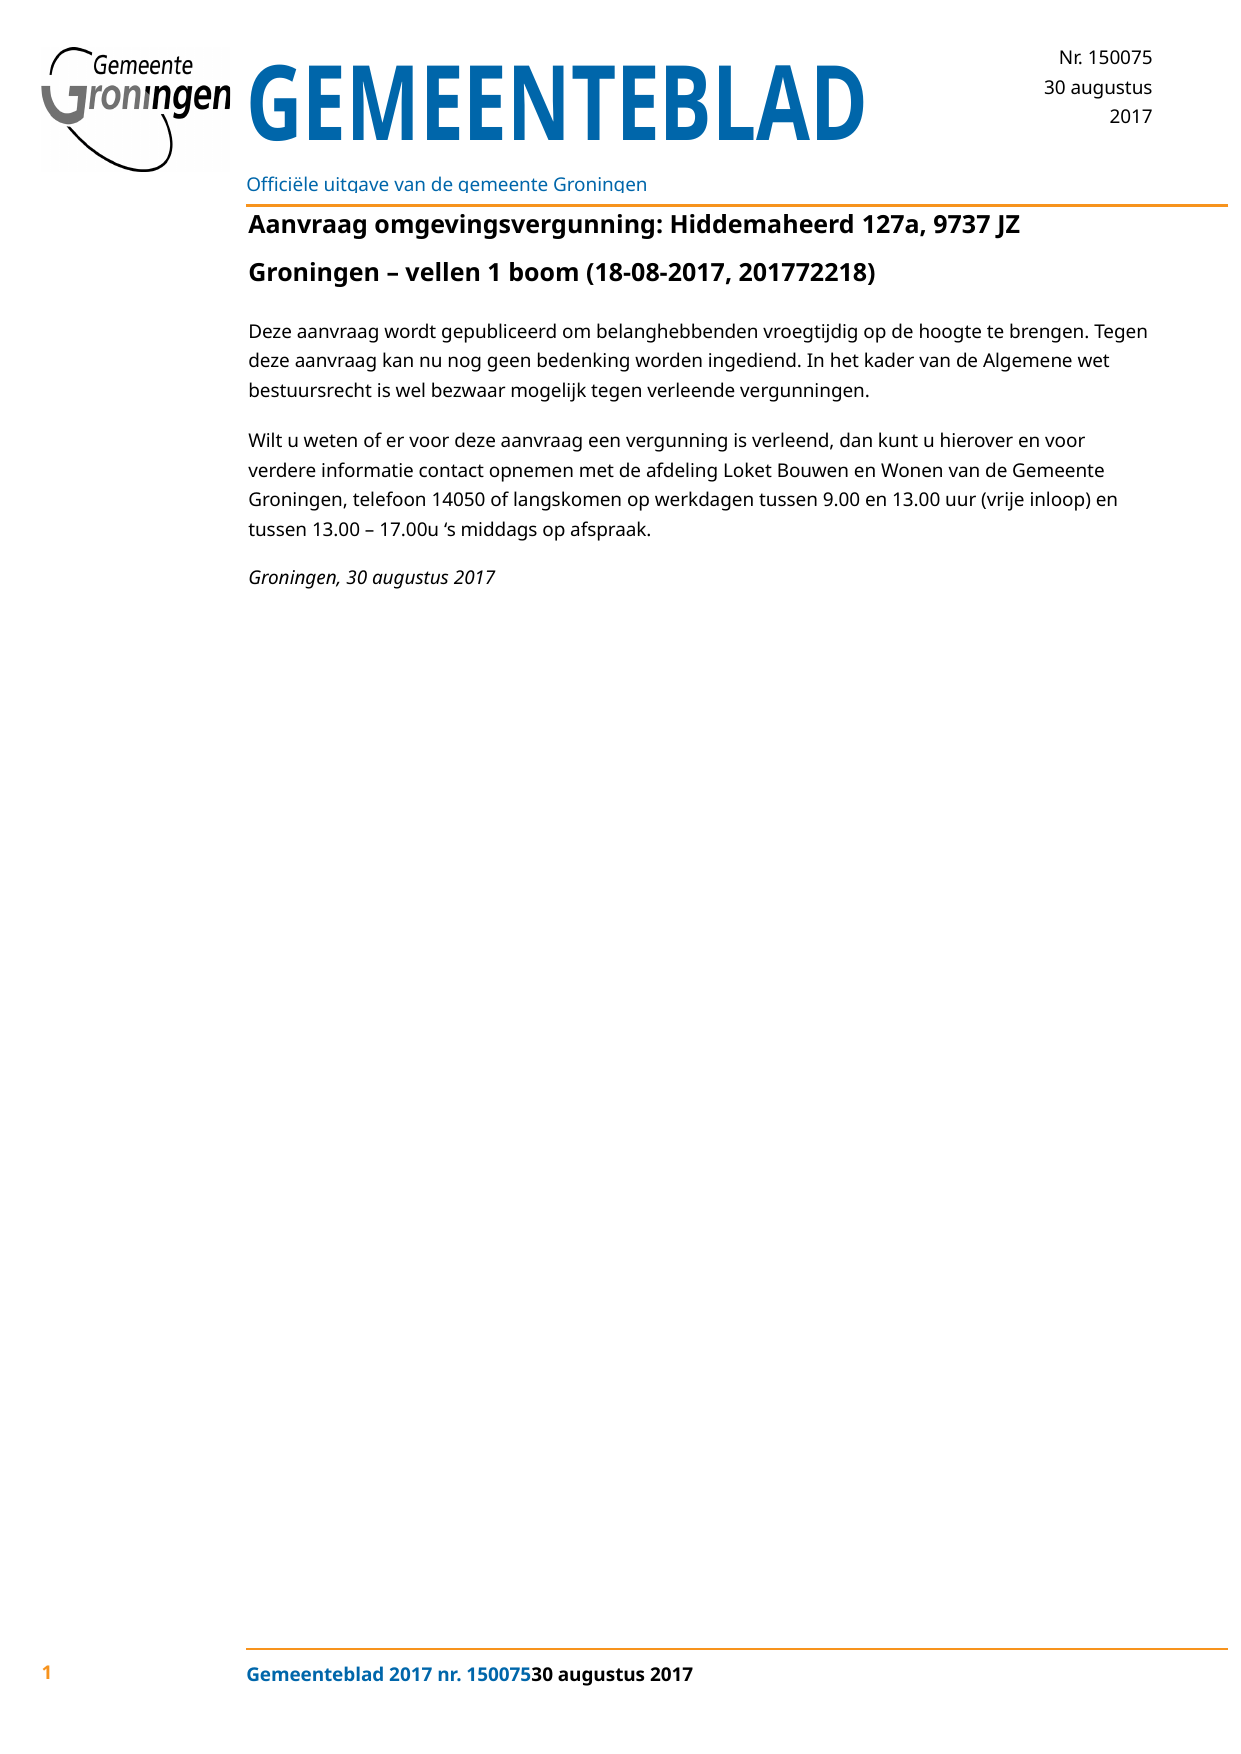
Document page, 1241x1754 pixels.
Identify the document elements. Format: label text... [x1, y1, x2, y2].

text Groningen, 30 augustus 2017 [248, 564, 1152, 590]
picture [41, 47, 231, 172]
text Wilt u weten of er voor deze aanvraag een vergunning is verleend, dan kunt u hierover en voor verdere informatie contact opnemen met de afdeling Loket Bouwen en Wonen van de Gemeente Groningen, telefoon 14050 of langskomen op werkdagen tussen 9.00 en 13.00 uur (vrije inloop) en tussen 13.00 – 17.00u ‘s middags op afspraak. [248, 427, 1152, 542]
text Aanvraag omgevingsvergunning: Hiddemaheerd 127a, 9737 JZ Groningen – vellen 1 boom (18-08-2017, 201772218) [248, 207, 1152, 288]
text Deze aanvraag wordt gepubliceerd om belanghebbenden vroegtijdig op de hoogte te brengen. Tegen deze aanvraag kan nu nog geen bedenking worden ingediend. In het kader van de Algemene wet bestuursrecht is wel bezwaar mogelijk tegen verleende vergunningen. [248, 318, 1152, 403]
